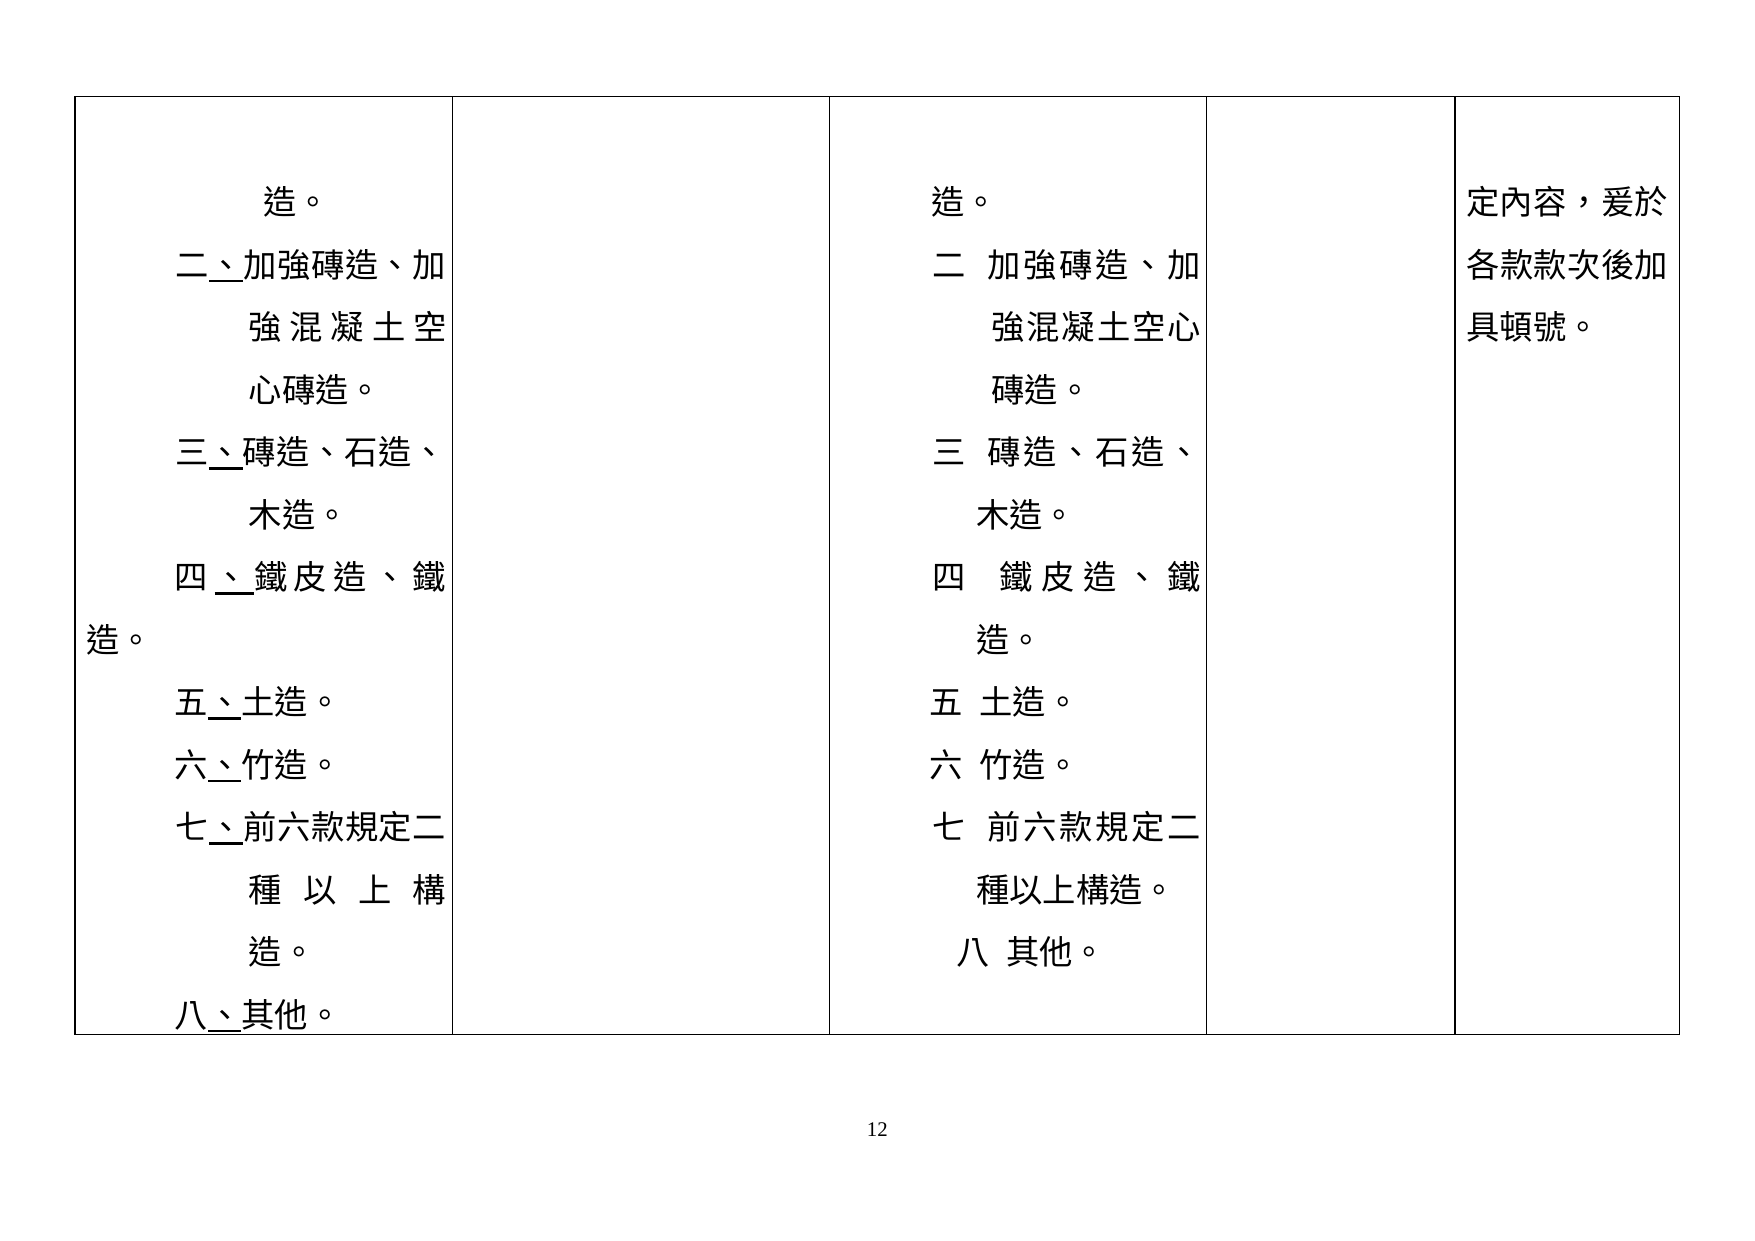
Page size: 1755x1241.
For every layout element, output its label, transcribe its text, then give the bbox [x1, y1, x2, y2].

table_cell 造。 二 加強磚造、加強混凝土空心磚造。 三 磚造、石造、木造。 四 鐵皮造、鐵造。 五 土造。 六 竹造。 七 前六款規定二種以上構造。 八 其他。 [830, 97, 1206, 1033]
table_cell [1207, 97, 1454, 1033]
table_cell [453, 97, 829, 1033]
table_cell 定內容，爰於各款款次後加具頓號。 [1456, 97, 1679, 1033]
table_cell 造。 二、加強磚造、加強混凝土空心磚造。 三、磚造、石造、木造。 四、鐵皮造、鐵造。 五、土造。 六、竹造。 七、前六款規定二種以上構造。 八、其他。 [76, 97, 452, 1033]
